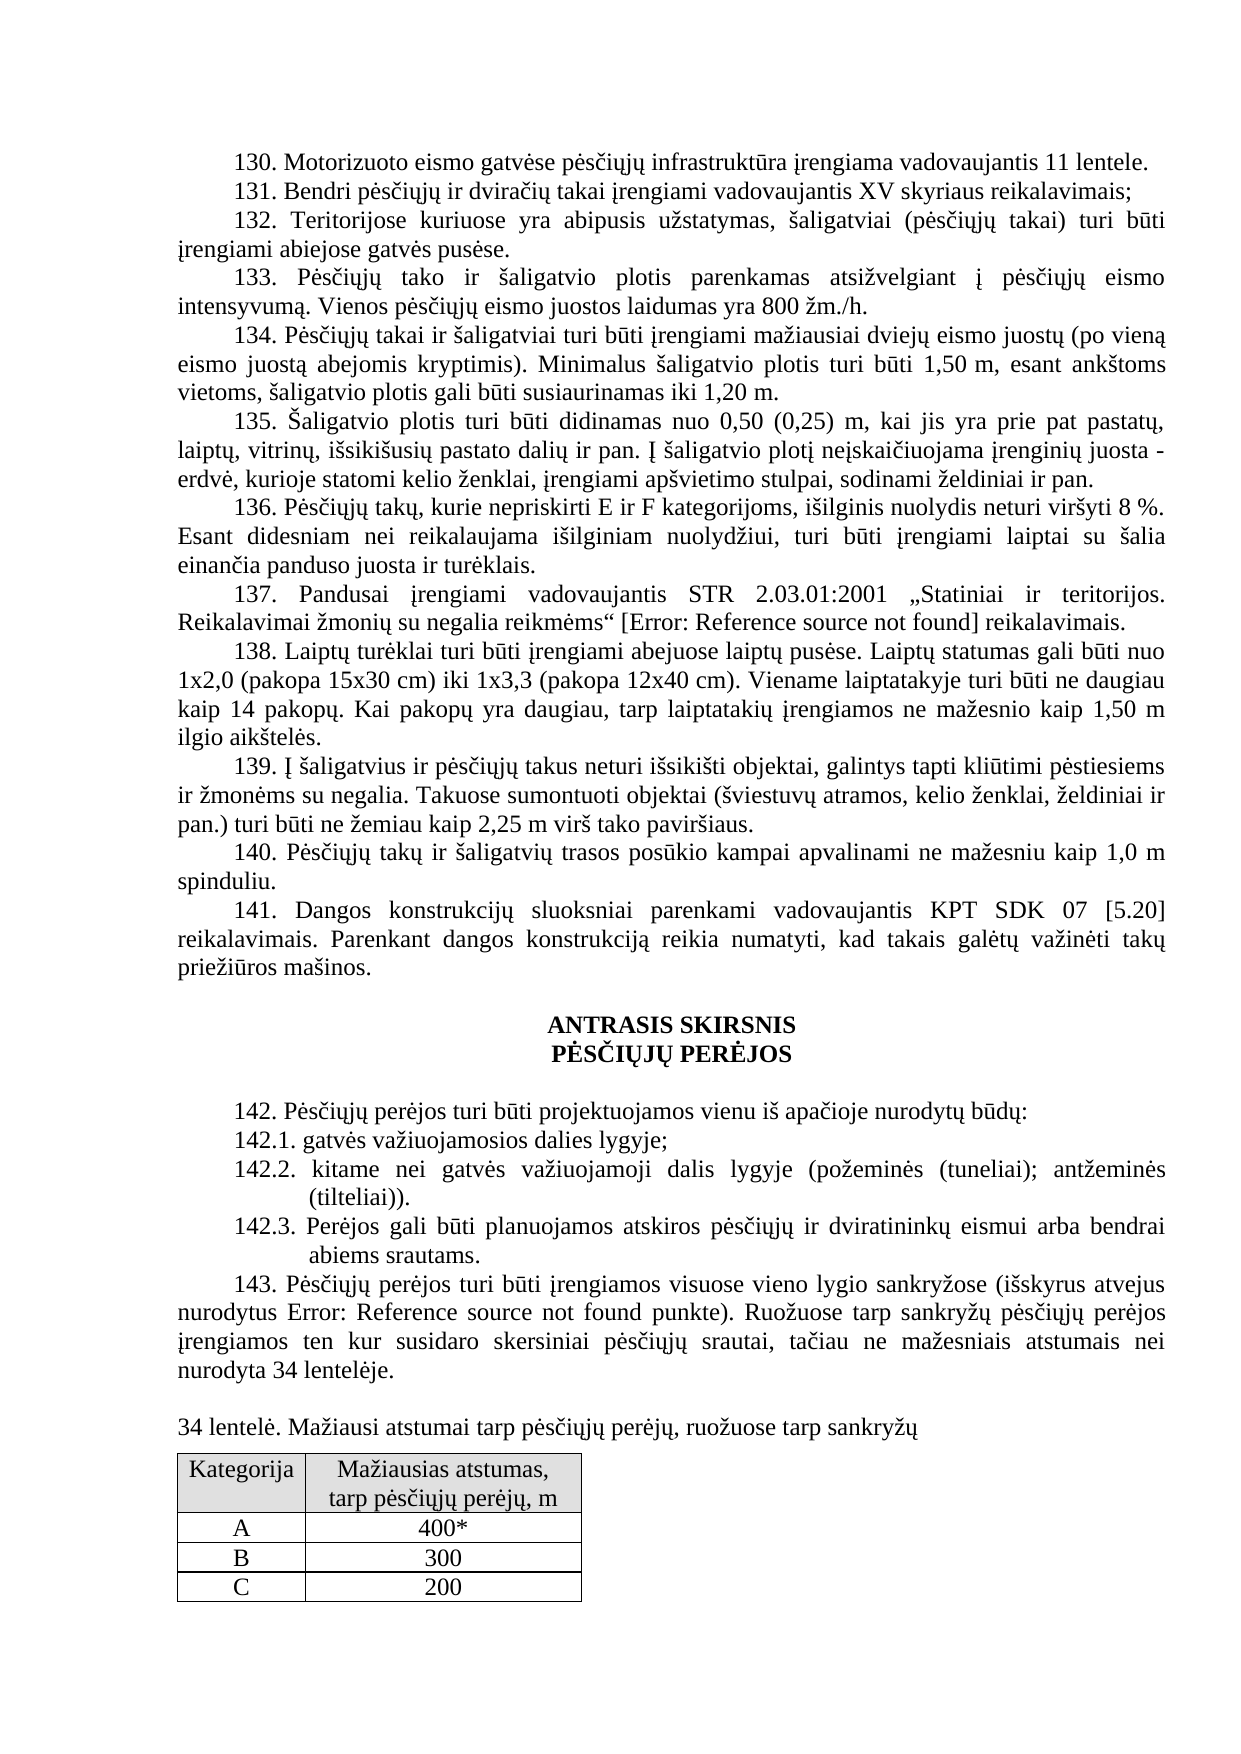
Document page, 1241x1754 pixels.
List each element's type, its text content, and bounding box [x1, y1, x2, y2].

text 142.3. Perėjos gali būti planuojamos atskiros pėsčiųjų ir dviratininkų eismui arba bendrai abiems srautams. [233, 1211, 1166, 1269]
table_cell 400* [306, 1513, 581, 1542]
table_header Kategorija [178, 1454, 305, 1512]
text 137. Pandusai įrengiami vadovaujantis STR 2.03.01:2001 „Statiniai ir teritorijos. Reikalavimai žmonių su negalia reikmėms“ [5.11] reikalavimais. [177, 579, 1166, 636]
text 143. Pėsčiųjų perėjos turi būti įrengiamos visuose vieno lygio sankryžose (išskyrus atvejus nurodytus 144 punkte). Ruožuose tarp sankryžų pėsčiųjų perėjos įrengiamos ten kur susidaro skersiniai pėsčiųjų srautai, tačiau ne mažesniais atstumais nei nurodyta 34 lentelėje. [177, 1269, 1166, 1384]
text 134. Pėsčiųjų takai ir šaligatviai turi būti įrengiami mažiausiai dviejų eismo juostų (po vieną eismo juostą abejomis kryptimis). Minimalus šaligatvio plotis turi būti 1,50 m, esant ankštoms vietoms, šaligatvio plotis gali būti susiaurinamas iki 1,20 m. [177, 320, 1166, 406]
table_cell 200 [306, 1573, 581, 1601]
text 136. Pėsčiųjų takų, kurie nepriskirti E ir F kategorijoms, išilginis nuolydis neturi viršyti 8 %. Esant didesniam nei reikalaujama išilginiam nuolydžiui, turi būti įrengiami laiptai su šalia einančia panduso juosta ir turėklais. [177, 492, 1166, 579]
table_header Mažiausias atstumas, tarp pėsčiųjų perėjų, m [306, 1454, 581, 1512]
text 34 lentelė. Mažiausi atstumai tarp pėsčiųjų perėjų, ruožuose tarp sankryžų [177, 1412, 1166, 1441]
text 132. Teritorijose kuriuose yra abipusis užstatymas, šaligatviai (pėsčiųjų takai) turi būti įrengiami abiejose gatvės pusėse. [177, 205, 1166, 262]
text 135. Šaligatvio plotis turi būti didinamas nuo 0,50 (0,25) m, kai jis yra prie pat pastatų, laiptų, vitrinų, išsikišusių pastato dalių ir pan. Į šaligatvio plotį neįskaičiuojama įrenginių juosta - erdvė, kurioje statomi kelio ženklai, įrengiami apšvietimo stulpai, sodinami želdiniai ir pan. [177, 406, 1166, 492]
text 130. Motorizuoto eismo gatvėse pėsčiųjų infrastruktūra įrengiama vadovaujantis 11 lentele. [177, 147, 1166, 176]
table_cell 300 [306, 1543, 581, 1571]
text 138. Laiptų turėklai turi būti įrengiami abejuose laiptų pusėse. Laiptų statumas gali būti nuo 1x2,0 (pakopa 15x30 cm) iki 1x3,3 (pakopa 12x40 cm). Viename laiptatakyje turi būti ne daugiau kaip 14 pakopų. Kai pakopų yra daugiau, tarp laiptatakių įrengiamos ne mažesnio kaip 1,50 m ilgio aikštelės. [177, 636, 1166, 751]
text 142. Pėsčiųjų perėjos turi būti projektuojamos vienu iš apačioje nurodytų būdų: [177, 1096, 1166, 1125]
text 140. Pėsčiųjų takų ir šaligatvių trasos posūkio kampai apvalinami ne mažesniu kaip 1,0 m spinduliu. [177, 837, 1166, 895]
table_cell B [178, 1543, 305, 1571]
text 142.2. kitame nei gatvės važiuojamoji dalis lygyje (požeminės (tuneliai); antžeminės (tilteliai)). [233, 1154, 1166, 1211]
text 133. Pėsčiųjų tako ir šaligatvio plotis parenkamas atsižvelgiant į pėsčiųjų eismo intensyvumą. Vienos pėsčiųjų eismo juostos laidumas yra 800 žm./h. [177, 262, 1166, 320]
text PĖSČIŲJŲ PERĖJOS [177, 1039, 1166, 1067]
text ANTRASIS SKIRSNIS [177, 1010, 1166, 1039]
text 141. Dangos konstrukcijų sluoksniai parenkami vadovaujantis KPT SDK 07 [5.20] reikalavimais. Parenkant dangos konstrukciją reikia numatyti, kad takais galėtų važinėti takų priežiūros mašinos. [177, 895, 1166, 981]
text 142.1. gatvės važiuojamosios dalies lygyje; [233, 1125, 1166, 1154]
table_cell A [178, 1513, 305, 1542]
table_cell C [178, 1573, 305, 1601]
text 131. Bendri pėsčiųjų ir dviračių takai įrengiami vadovaujantis XV skyriaus reikalavimais; [177, 176, 1166, 205]
text 139. Į šaligatvius ir pėsčiųjų takus neturi išsikišti objektai, galintys tapti kliūtimi pėstiesiems ir žmonėms su negalia. Takuose sumontuoti objektai (šviestuvų atramos, kelio ženklai, želdiniai ir pan.) turi būti ne žemiau kaip 2,25 m virš tako paviršiaus. [177, 751, 1166, 837]
